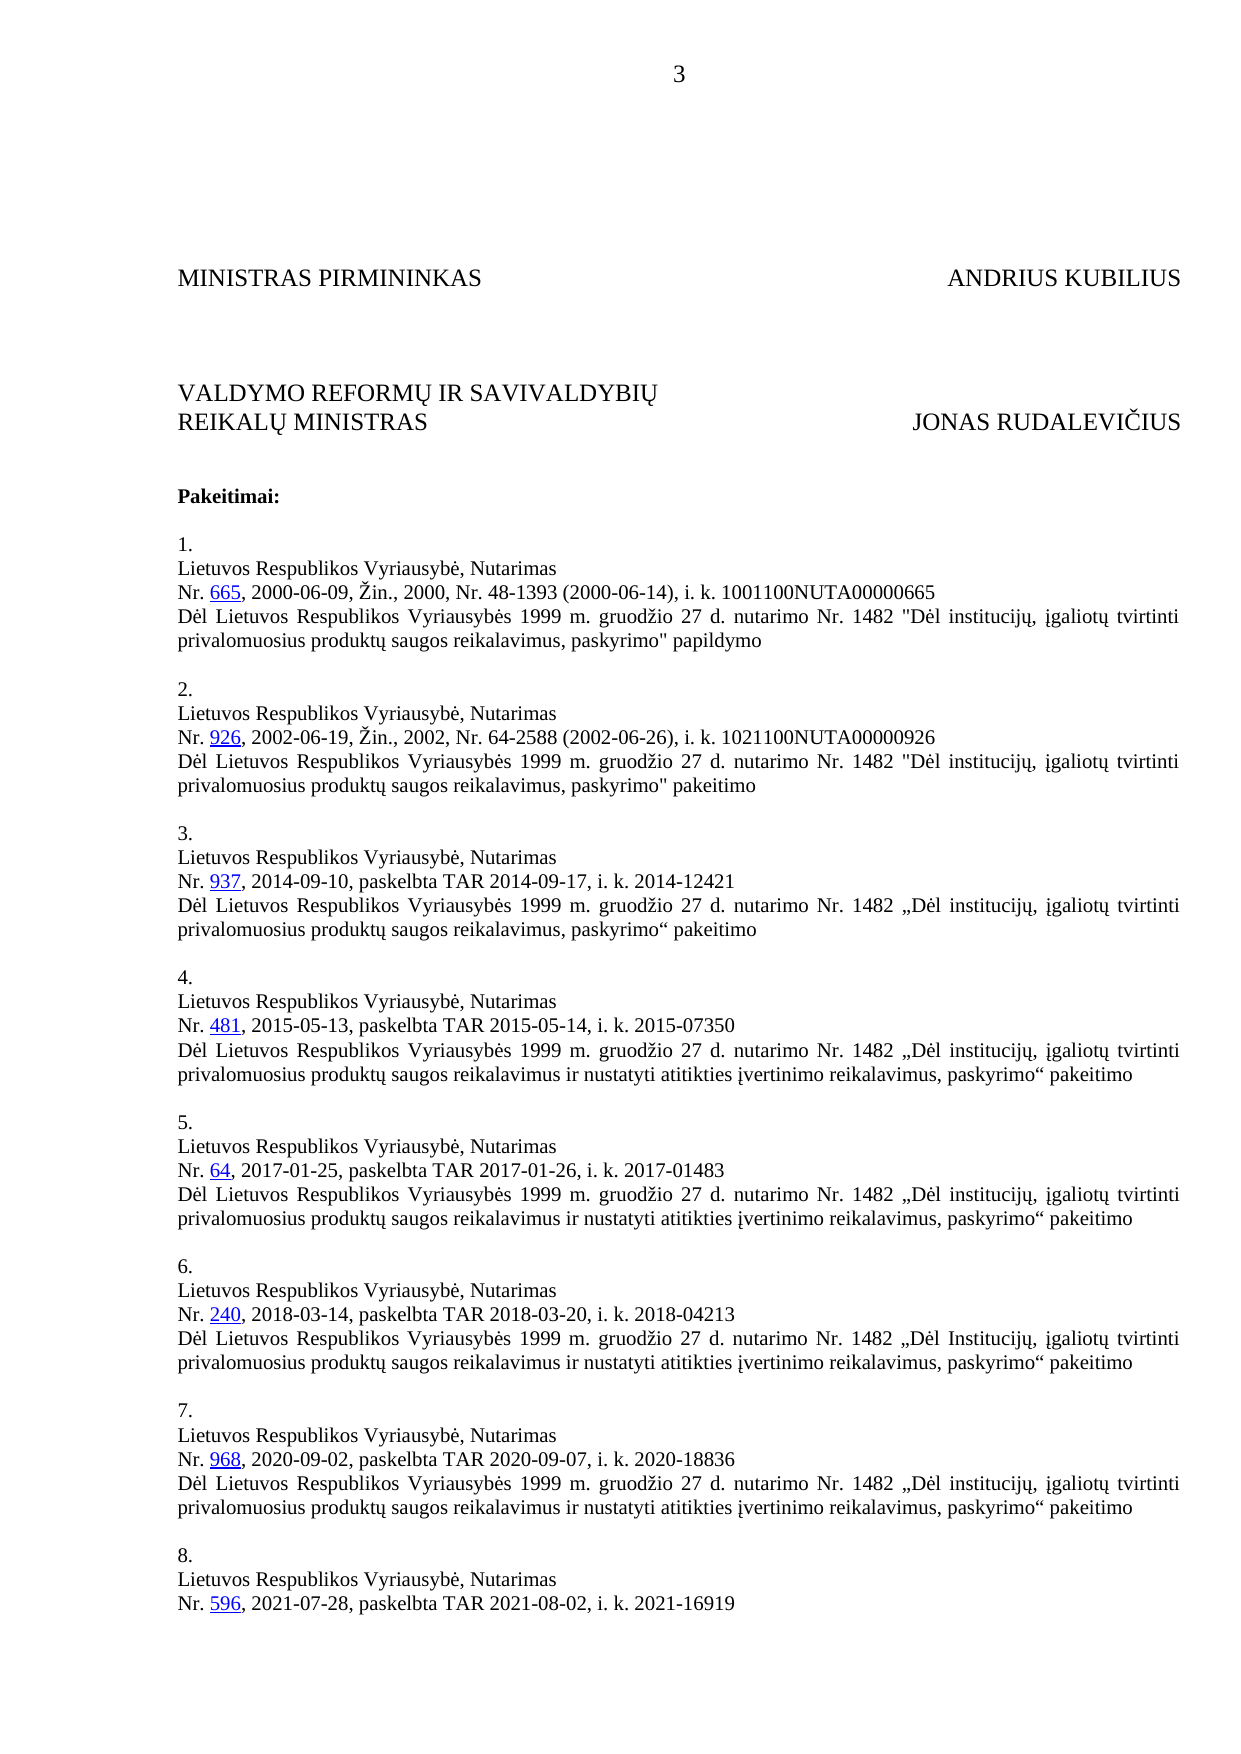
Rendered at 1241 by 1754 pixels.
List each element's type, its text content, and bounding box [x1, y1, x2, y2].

text 3. [177, 821, 1181, 845]
text 8. [177, 1543, 1181, 1567]
text Lietuvos Respublikos Vyriausybė, Nutarimas [177, 556, 1181, 580]
text Lietuvos Respublikos Vyriausybė, Nutarimas [177, 1134, 1181, 1158]
text Dėl Lietuvos Respublikos Vyriausybės 1999 m. gruodžio 27 d. nutarimo Nr. 1482 „Dėl Institucijų, įgaliotų tvirtinti privalomuosius produktų saugos reikalavimus ir nustatyti atitikties įvertinimo reikalavimus, paskyrimo“ pakeitimo [177, 1326, 1181, 1374]
text Lietuvos Respublikos Vyriausybė, Nutarimas [177, 701, 1181, 725]
text Nr. 481, 2015-05-13, paskelbta TAR 2015-05-14, i. k. 2015-07350 [177, 1013, 1181, 1037]
text Nr. 968, 2020-09-02, paskelbta TAR 2020-09-07, i. k. 2020-18836 [177, 1447, 1181, 1471]
text Pakeitimai: [177, 484, 1181, 508]
text Lietuvos Respublikos Vyriausybė, Nutarimas [177, 989, 1181, 1013]
text Nr. 937, 2014-09-10, paskelbta TAR 2014-09-17, i. k. 2014-12421 [177, 869, 1181, 893]
text Lietuvos Respublikos Vyriausybė, Nutarimas [177, 1422, 1181, 1447]
text 2. [177, 677, 1181, 701]
text Nr. 64, 2017-01-25, paskelbta TAR 2017-01-26, i. k. 2017-01483 [177, 1158, 1181, 1182]
text Dėl Lietuvos Respublikos Vyriausybės 1999 m. gruodžio 27 d. nutarimo Nr. 1482 „Dėl institucijų, įgaliotų tvirtinti privalomuosius produktų saugos reikalavimus, paskyrimo“ pakeitimo [177, 893, 1181, 941]
text reikalų ministras Jonas Rudalevičius [177, 407, 1181, 436]
text Lietuvos Respublikos Vyriausybė, Nutarimas [177, 1278, 1181, 1302]
text Lietuvos Respublikos Vyriausybė, Nutarimas [177, 1567, 1181, 1591]
text Ministras Pirmininkas Andrius Kubilius [177, 263, 1181, 292]
text 6. [177, 1254, 1181, 1278]
text Dėl Lietuvos Respublikos Vyriausybės 1999 m. gruodžio 27 d. nutarimo Nr. 1482 „Dėl institucijų, įgaliotų tvirtinti privalomuosius produktų saugos reikalavimus ir nustatyti atitikties įvertinimo reikalavimus, paskyrimo“ pakeitimo [177, 1037, 1181, 1086]
text Nr. 596, 2021-07-28, paskelbta TAR 2021-08-02, i. k. 2021-16919 [177, 1591, 1181, 1615]
text Lietuvos Respublikos Vyriausybė, Nutarimas [177, 845, 1181, 869]
text 5. [177, 1110, 1181, 1134]
text Dėl Lietuvos Respublikos Vyriausybės 1999 m. gruodžio 27 d. nutarimo Nr. 1482 "Dėl institucijų, įgaliotų tvirtinti privalomuosius produktų saugos reikalavimus, paskyrimo" papildymo [177, 604, 1181, 652]
text Nr. 926, 2002-06-19, Žin., 2002, Nr. 64-2588 (2002-06-26), i. k. 1021100NUTA00000926 [177, 725, 1181, 749]
text Nr. 665, 2000-06-09, Žin., 2000, Nr. 48-1393 (2000-06-14), i. k. 1001100NUTA00000665 [177, 580, 1181, 604]
text Nr. 240, 2018-03-14, paskelbta TAR 2018-03-20, i. k. 2018-04213 [177, 1302, 1181, 1326]
text Valdymo reformų ir savivaldybių [177, 378, 1181, 407]
text 7. [177, 1398, 1181, 1422]
text 4. [177, 965, 1181, 989]
text Dėl Lietuvos Respublikos Vyriausybės 1999 m. gruodžio 27 d. nutarimo Nr. 1482 „Dėl institucijų, įgaliotų tvirtinti privalomuosius produktų saugos reikalavimus ir nustatyti atitikties įvertinimo reikalavimus, paskyrimo“ pakeitimo [177, 1471, 1181, 1519]
text Dėl Lietuvos Respublikos Vyriausybės 1999 m. gruodžio 27 d. nutarimo Nr. 1482 „Dėl institucijų, įgaliotų tvirtinti privalomuosius produktų saugos reikalavimus ir nustatyti atitikties įvertinimo reikalavimus, paskyrimo“ pakeitimo [177, 1182, 1181, 1230]
text 1. [177, 532, 1181, 556]
text Dėl Lietuvos Respublikos Vyriausybės 1999 m. gruodžio 27 d. nutarimo Nr. 1482 "Dėl institucijų, įgaliotų tvirtinti privalomuosius produktų saugos reikalavimus, paskyrimo" pakeitimo [177, 749, 1181, 797]
